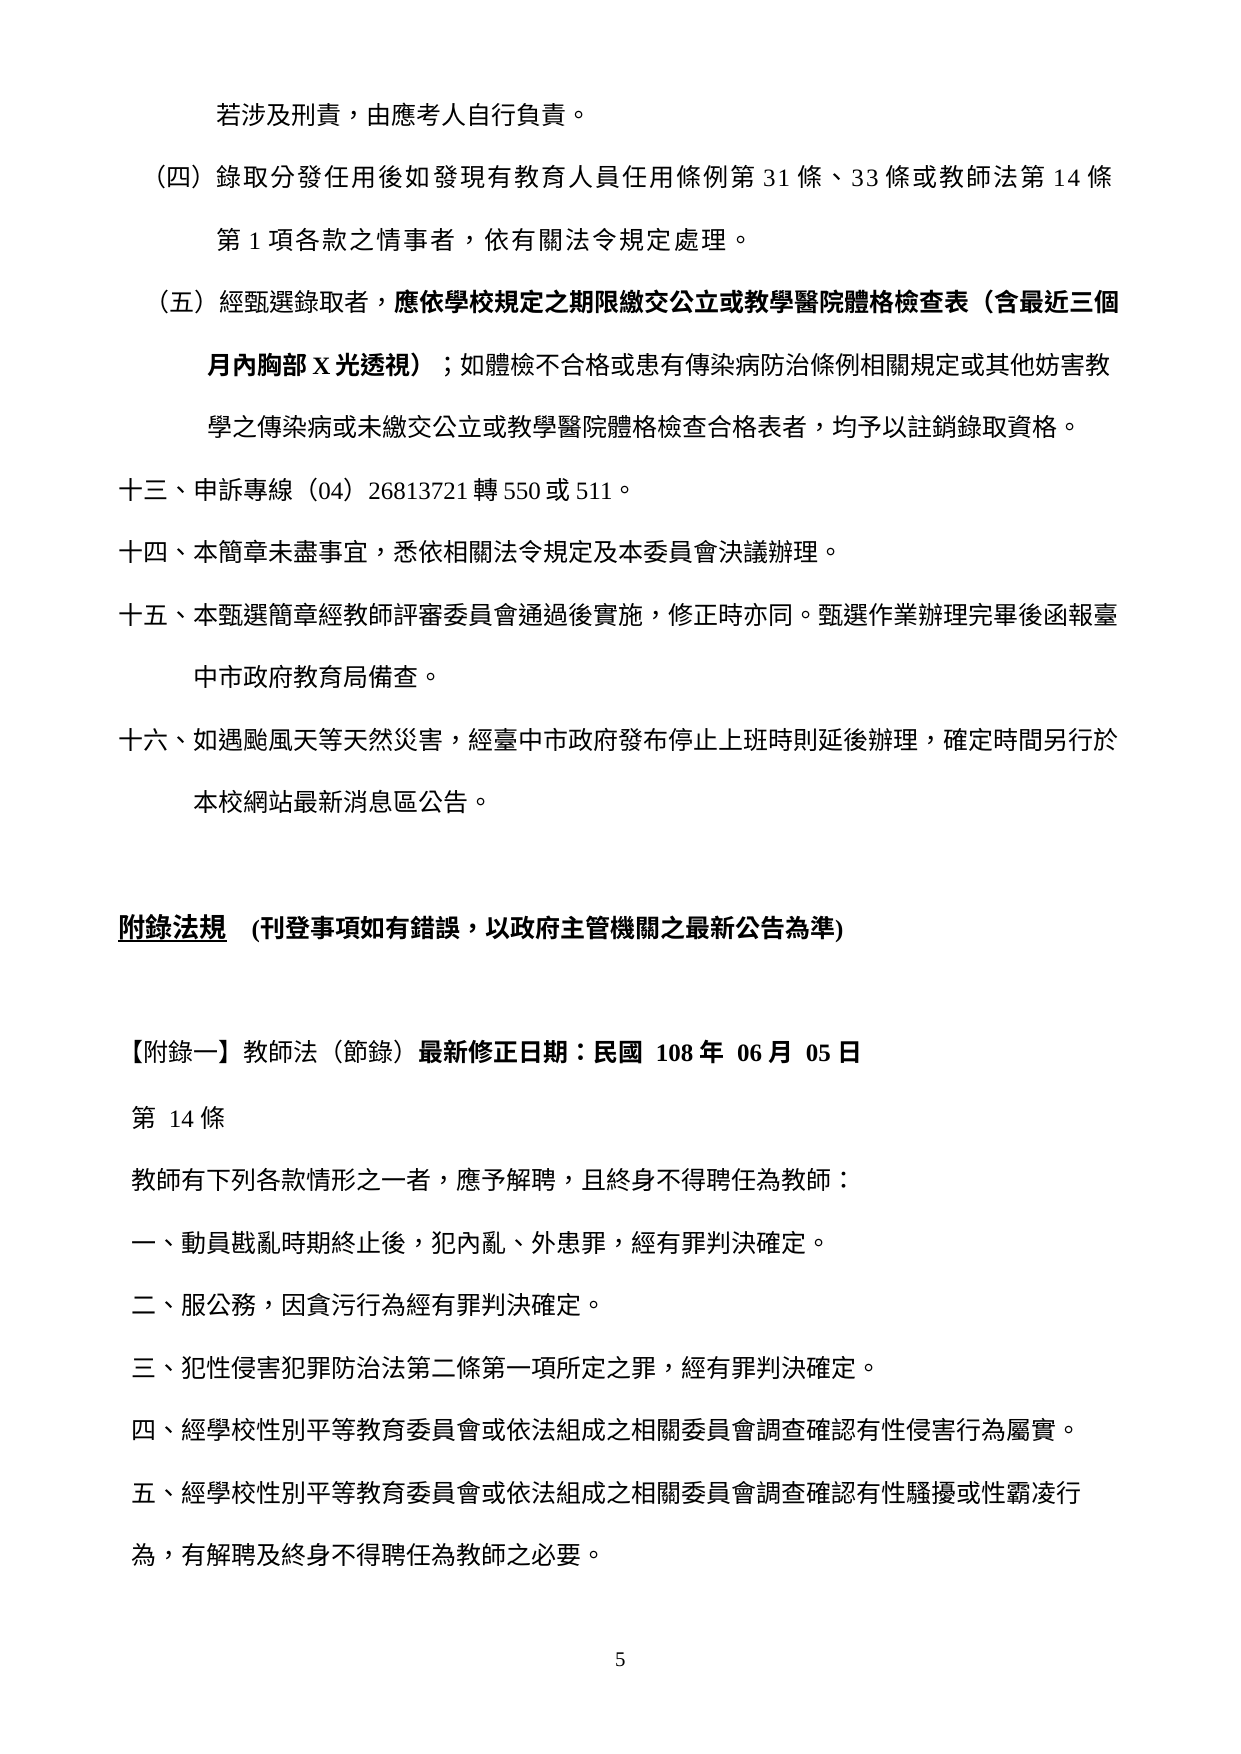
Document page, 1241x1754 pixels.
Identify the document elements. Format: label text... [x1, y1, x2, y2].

text （三）經甄試錄取之代理教師，若發現資格不符，或證件有偽造、變造情事，或到職後無法辦理核薪者，均應無條件自到職日起自動解職，應考人不得要求任何補償及異議，若涉及刑責，由應考人自行負責。 [141, 72, 1122, 134]
text 十三、申訴專線（04）26813721轉550或511。 [118, 447, 1122, 509]
text 附錄法規 (刊登事項如有錯誤，以政府主管機關之最新公告為準) [118, 884, 1122, 947]
text 【附錄一】教師法（節錄）最新修正日期：民國 108 年 06 月 05 日 [118, 1009, 1122, 1072]
text 十五、本甄選簡章經教師評審委員會通過後實施，修正時亦同。甄選作業辦理完畢後函報臺中市政府教育局備查。 [118, 572, 1122, 697]
table_header 第 14 條 教師有下列各款情形之一者，應予解聘，且終身不得聘任為教師： 一、動員戡亂時期終止後，犯內亂、外患罪，經有罪判決確定。 二、服公務，因貪污行為經有罪判決確定。 三、犯性侵害犯罪防治法第二條第一項所定之罪，經有罪判決確定。 四、經學校性別平等教育委員會或依法組成之相關委員會調查確認有性侵害行為屬實。 五、經學校性別平等教育委員會或依法組成之相關委員會調查確認有性騷擾或性霸凌行為，有解聘及終身不得聘任為教師之必要。 [130, 1073, 1111, 1576]
text 十四、本簡章未盡事宜，悉依相關法令規定及本委員會決議辦理。 [118, 509, 1122, 572]
text （五）經甄選錄取者，應依學校規定之期限繳交公立或教學醫院體格檢查表（含最近三個月內胸部X光透視）；如體檢不合格或患有傳染病防治條例相關規定或其他妨害教學之傳染病或未繳交公立或教學醫院體格檢查合格表者，均予以註銷錄取資格。 [144, 259, 1122, 447]
text （四）錄取分發任用後如發現有教育人員任用條例第31條、33條或教師法第14條第1項各款之情事者，依有關法令規定處理。 [141, 134, 1122, 259]
table_header [118, 1072, 1122, 1578]
text 十六、如遇颱風天等天然災害，經臺中市政府發布停止上班時則延後辦理，確定時間另行於本校網站最新消息區公告。 [118, 697, 1122, 822]
